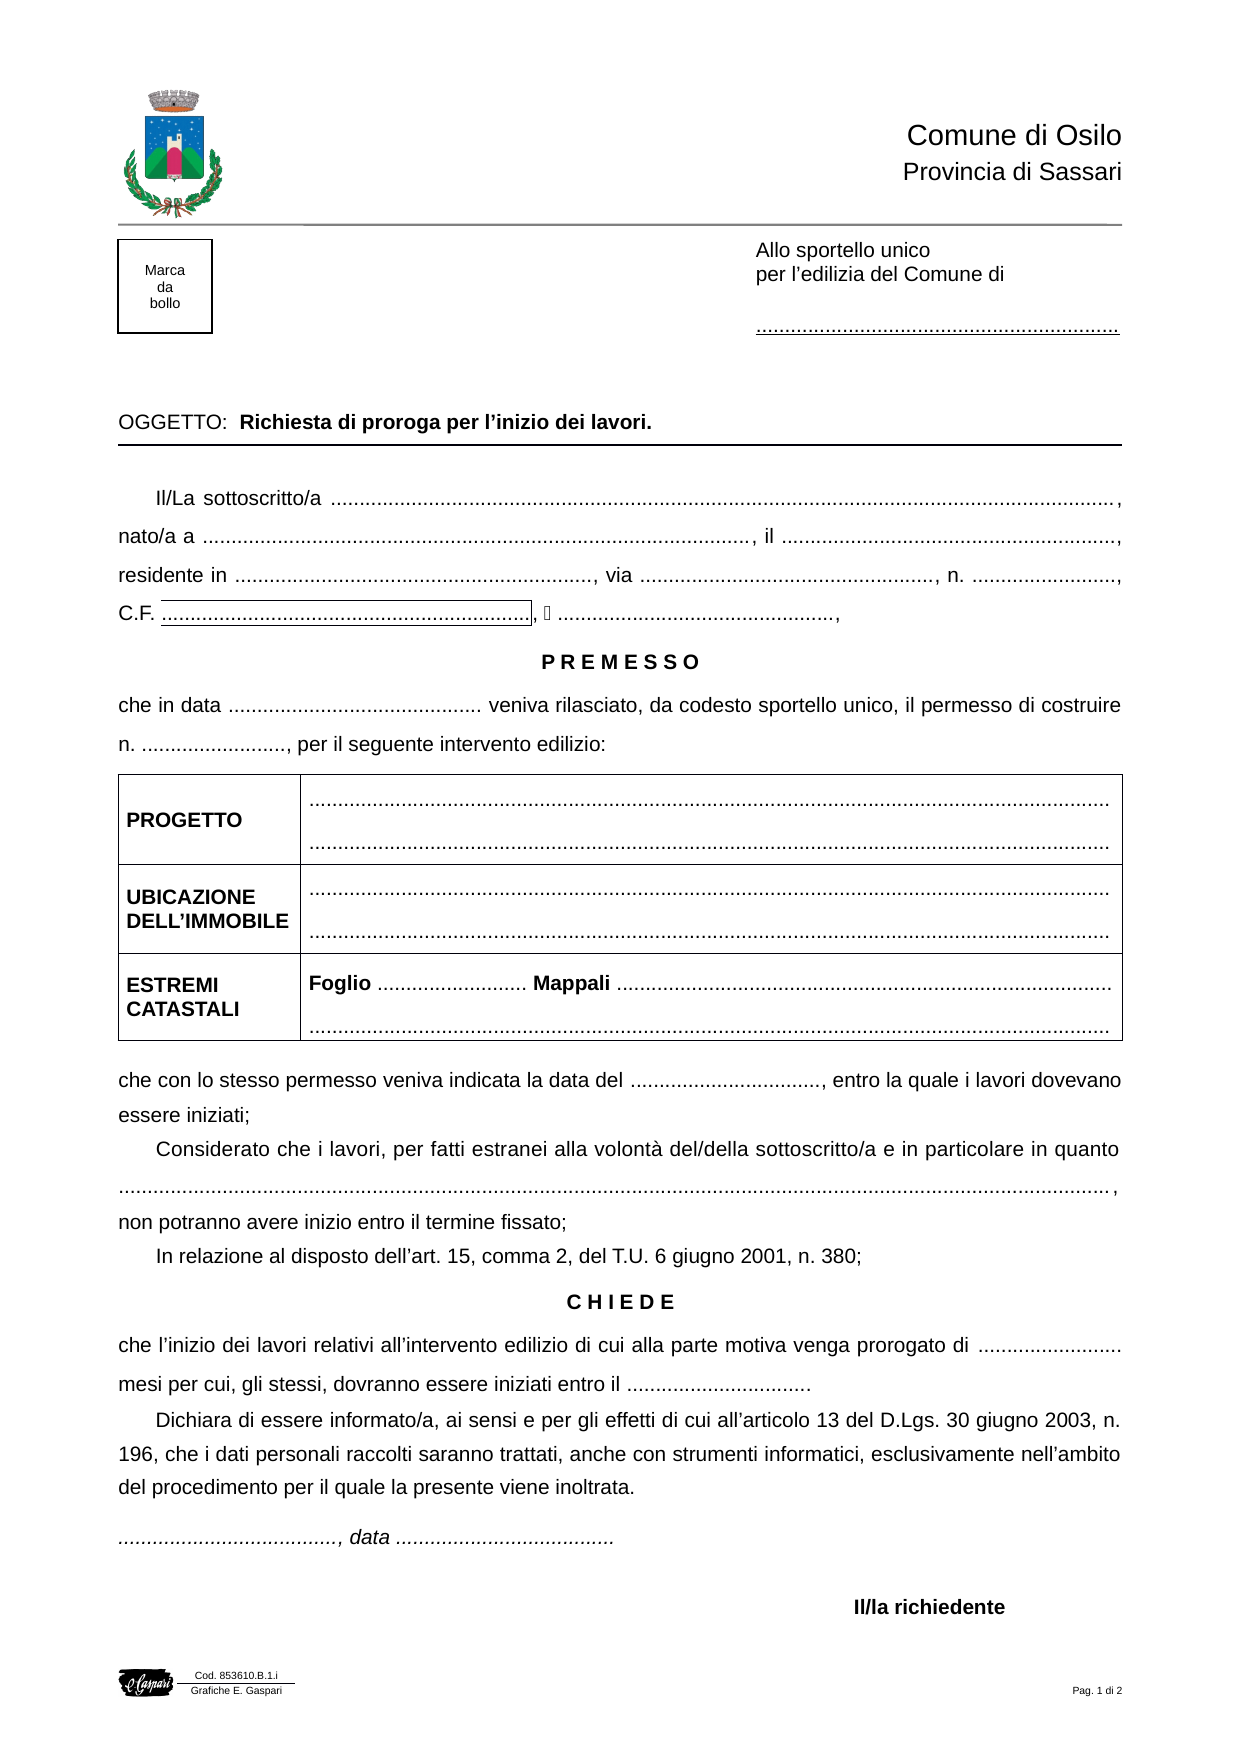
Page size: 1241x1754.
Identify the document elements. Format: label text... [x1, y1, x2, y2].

text Il/La sottoscritto/a ........................................................................................................................................, nato/a a ..............................................................................................., il .........................................................., residente in .............................................................., via ..................................................., n. ........................., C.F. ................................................................,  ................................................, [118, 482, 1122, 626]
subtitle P R E M E S S O [118, 650, 1122, 674]
text Provincia di Sassari [224, 157, 1122, 185]
picture [122, 87, 224, 219]
picture [118, 1668, 174, 1697]
text Comune di Osilo [224, 118, 1122, 152]
table_cell ESTREMI CATASTALI [119, 954, 300, 1039]
table_header ........................................................................................................................................... ........................................................................................................................................... [301, 775, 1122, 864]
text per l’edilizia del Comune di [756, 262, 1122, 286]
text ......................................, data ...................................... [118, 1521, 1122, 1550]
text che con lo stesso permesso veniva indicata la data del ................................., entro la quale i lavori dovevano essere iniziati; [118, 1064, 1122, 1127]
text Dichiara di essere informato/a, ai sensi e per gli effetti di cui all’articolo 13 del D.Lgs. 30 giugno 2003, n. 196, che i dati personali raccolti saranno trattati, anche con strumenti informatici, esclusivamente nell’ambito del procedimento per il quale la presente viene inoltrata. [118, 1408, 1122, 1499]
table_cell Foglio .......................... Mappali ...................................................................................... ........................................................................................................................................... [301, 954, 1122, 1039]
text In relazione al disposto dell’art. 15, comma 2, del T.U. 6 giugno 2001, n. 380; [118, 1244, 1122, 1268]
subtitle C H I E D E [118, 1290, 1122, 1314]
text ............................................................... [756, 309, 1122, 338]
text Allo sportello unico [756, 238, 1122, 262]
text che l’inizio dei lavori relativi all’intervento edilizio di cui alla parte motiva venga prorogato di ......................... mesi per cui, gli stessi, dovranno essere iniziati entro il ................................ [118, 1329, 1122, 1397]
table_cell UBICAZIONE DELL’IMMOBILE [119, 865, 300, 953]
table_cell ........................................................................................................................................... ........................................................................................................................................... [301, 865, 1122, 953]
text non potranno avere inizio entro il termine fissato; [118, 1210, 1122, 1234]
table_header PROGETTO [119, 775, 300, 864]
text che in data ............................................ veniva rilasciato, da codesto sportello unico, il permesso di costruire n. ........................., per il seguente intervento edilizio: [118, 689, 1122, 757]
text Considerato che i lavori, per fatti estranei alla volontà del/della sottoscritto/a e in particolare in quanto ............................................................................................................................................................................, [118, 1136, 1122, 1199]
text Il/la richiedente [737, 1595, 1122, 1619]
text OGGETTO: Richiesta di proroga per l’inizio dei lavori. [118, 410, 1122, 444]
